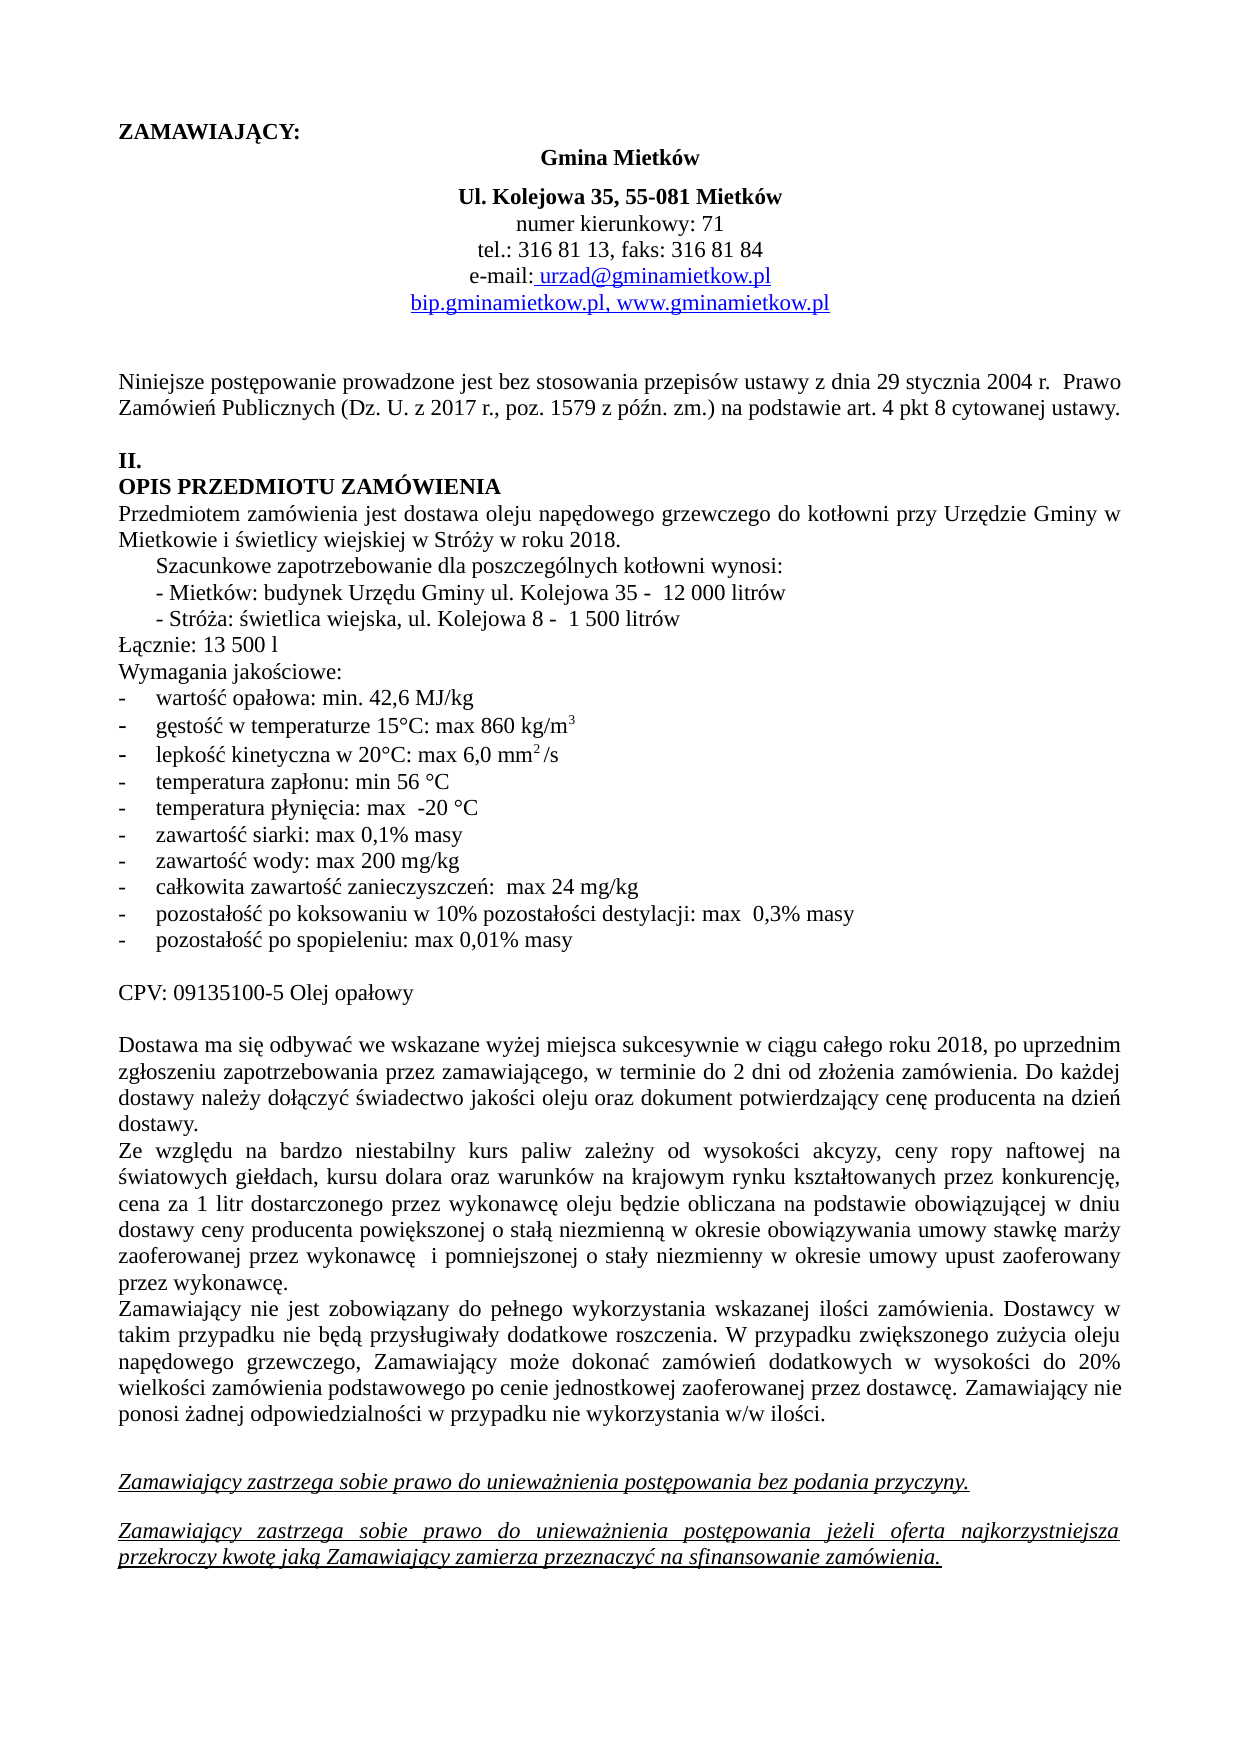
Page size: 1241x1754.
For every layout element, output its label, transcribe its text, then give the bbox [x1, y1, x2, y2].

text OPIS PRZEDMIOTU ZAMÓWIENIA [118, 473, 1122, 499]
list pozostałość po koksowaniu w 10% pozostałości destylacji: max 0,3% masy [118, 900, 1122, 926]
text Ze względu na bardzo niestabilny kurs paliw zależny od wysokości akcyzy, ceny ropy naftowej na światowych giełdach, kursu dolara oraz warunków na krajowym rynku kształtowanych przez konkurencję, cena za 1 litr dostarczonego przez wykonawcę oleju będzie obliczana na podstawie obowiązującej w dniu dostawy ceny producenta powiększonej o stałą niezmienną w okresie obowiązywania umowy stawkę marży zaoferowanej przez wykonawcę i pomniejszonej o stały niezmienny w okresie umowy upust zaoferowany przez wykonawcę. [118, 1137, 1122, 1295]
text Wymagania jakościowe: [118, 658, 1122, 684]
text Gmina Mietków [118, 144, 1122, 171]
text Łącznie: 13 500 l [118, 631, 1122, 658]
list temperatura płynięcia: max -20 °C [118, 794, 1122, 821]
text Dostawa ma się odbywać we wskazane wyżej miejsca sukcesywnie w ciągu całego roku 2018, po uprzednim zgłoszeniu zapotrzebowania przez zamawiającego, w terminie do 2 dni od złożenia zamówienia. Do każdej dostawy należy dołączyć świadectwo jakości oleju oraz dokument potwierdzający cenę producenta na dzień dostawy. [118, 1031, 1122, 1137]
text ZAMAWIAJĄCY: [118, 118, 1122, 144]
list - Mietków: budynek Urzędu Gminy ul. Kolejowa 35 - 12 000 litrów [118, 579, 1122, 605]
text Ul. Kolejowa 35, 55-081 Mietków [118, 183, 1122, 210]
text II. [118, 447, 1122, 473]
text Przedmiotem zamówienia jest dostawa oleju napędowego grzewczego do kotłowni przy Urzędzie Gminy w Mietkowie i świetlicy wiejskiej w Stróży w roku 2018. [118, 499, 1122, 552]
list zawartość wody: max 200 mg/kg [118, 847, 1122, 873]
list - Stróża: świetlica wiejska, ul. Kolejowa 8 - 1 500 litrów [118, 605, 1122, 631]
text numer kierunkowy: 71 [118, 210, 1122, 236]
list całkowita zawartość zanieczyszczeń: max 24 mg/kg [118, 873, 1122, 900]
list Szacunkowe zapotrzebowanie dla poszczególnych kotłowni wynosi: [118, 552, 1122, 579]
text tel.: 316 81 13, faks: 316 81 84 [118, 236, 1122, 262]
list pozostałość po spopieleniu: max 0,01% masy [118, 926, 1122, 952]
text Zamawiający nie jest zobowiązany do pełnego wykorzystania wskazanej ilości zamówienia. Dostawcy w takim przypadku nie będą przysługiwały dodatkowe roszczenia. W przypadku zwiększonego zużycia oleju napędowego grzewczego, Zamawiający może dokonać zamówień dodatkowych w wysokości do 20% wielkości zamówienia podstawowego po cenie jednostkowej zaoferowanej przez dostawcę. Zamawiający nie ponosi żadnej odpowiedzialności w przypadku nie wykorzystania w/w ilości. [118, 1295, 1122, 1427]
text Zamawiający zastrzega sobie prawo do unieważnienia postępowania bez podania przyczyny. [118, 1468, 1122, 1494]
text bip.gminamietkow.pl, www.gminamietkow.pl [118, 289, 1122, 315]
list wartość opałowa: min. 42,6 MJ/kg [118, 684, 1122, 710]
text Niniejsze postępowanie prowadzone jest bez stosowania przepisów ustawy z dnia 29 stycznia 2004 r. Prawo Zamówień Publicznych (Dz. U. z 2017 r., poz. 1579 z późn. zm.) na podstawie art. 4 pkt 8 cytowanej ustawy. [118, 368, 1122, 421]
list lepkość kinetyczna w 20°C: max 6,0 mm2 /s [118, 739, 1122, 768]
list gęstość w temperaturze 15°C: max 860 kg/m3 [118, 710, 1122, 739]
list temperatura zapłonu: min 56 °C [118, 768, 1122, 794]
list zawartość siarki: max 0,1% masy [118, 821, 1122, 847]
text Zamawiający zastrzega sobie prawo do unieważnienia postępowania jeżeli oferta najkorzystniejsza przekroczy kwotę jaką Zamawiający zamierza przeznaczyć na sfinansowanie zamówienia. [118, 1517, 1122, 1570]
text e-mail: urzad@gminamietkow.pl [118, 262, 1122, 289]
text CPV: 09135100-5 Olej opałowy [118, 979, 1122, 1005]
